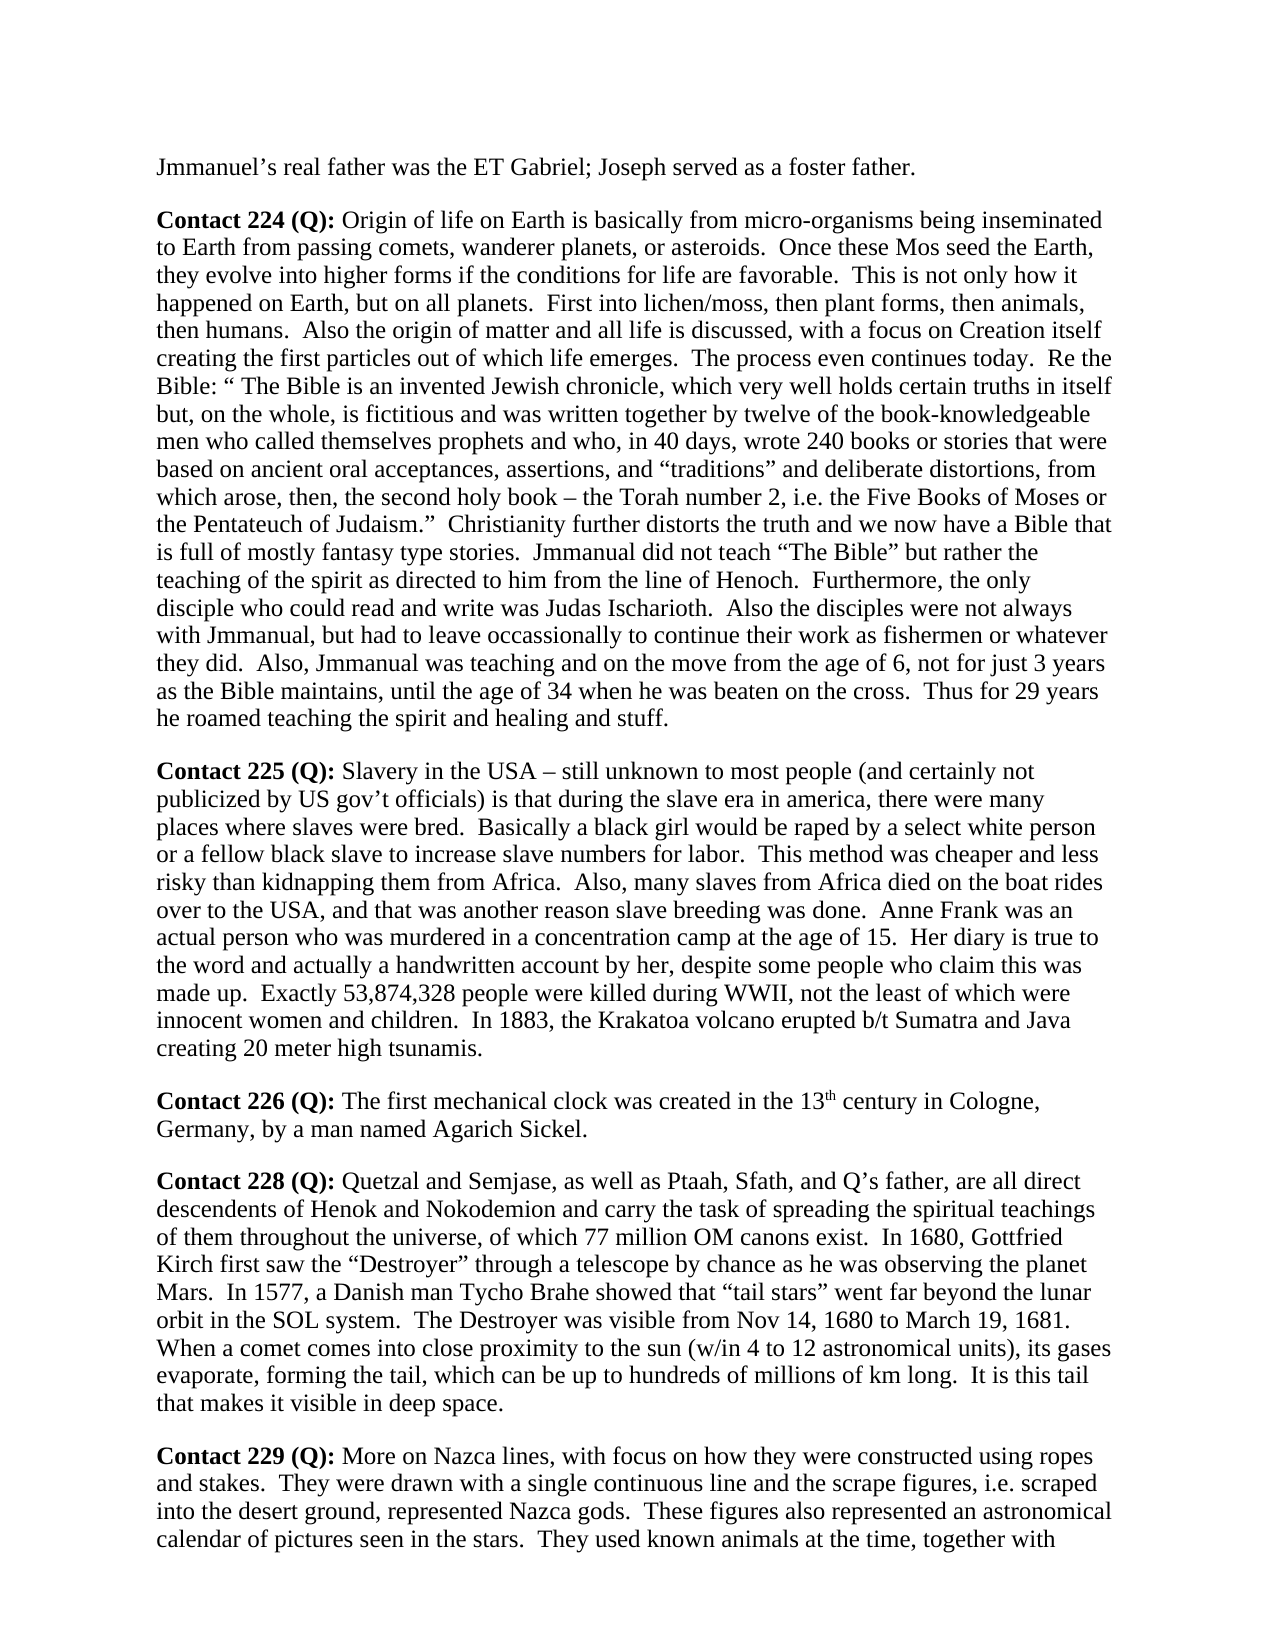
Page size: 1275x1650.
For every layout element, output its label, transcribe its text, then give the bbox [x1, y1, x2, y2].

table_header [1114, 152, 1123, 1554]
table_cell [1128, 150, 1136, 1556]
table_header Jmmanuel’s real father was the ET Gabriel; Joseph served as a foster father. Contact 224 (Q): Origin of life on Earth is basically from micro-organisms being inseminated to Earth from passing comets, wanderer planets, or asteroids. Once these Mos seed the Earth, they evolve into higher forms if the conditions for life are favorable. This is not only how it happened on Earth, but on all planets. First into lichen/moss, then plant forms, then animals, then humans. Also the origin of matter and all life is discussed, with a focus on Creation itself creating the first particles out of which life emerges. The process even continues today. Re the Bible: “ The Bible is an invented Jewish chronicle, which very well holds certain truths in itself but, on the whole, is fictitious and was written together by twelve of the book-knowledgeable men who called themselves prophets and who, in 40 days, wrote 240 books or stories that were based on ancient oral acceptances, assertions, and “traditions” and deliberate distortions, from which arose, then, the second holy book – the Torah number 2, i.e. the Five Books of Moses or the Pentateuch of Judaism.” Christianity further distorts the truth and we now have a Bible that is full of mostly fantasy type stories. Jmmanual did not teach “The Bible” but rather the teaching of the spirit as directed to him from the line of Henoch. Furthermore, the only disciple who could read and write was Judas Ischarioth. Also the disciples were not always with Jmmanual, but had to leave occassionally to continue their work as fishermen or whatever they did. Also, Jmmanual was teaching and on the move from the age of 6, not for just 3 years as the Bible maintains, until the age of 34 when he was beaten on the cross. Thus for 29 years he roamed teaching the spirit and healing and stuff. Contact 225 (Q): Slavery in the USA – still unknown to most people (and certainly not publicized by US gov’t officials) is that during the slave era in america, there were many places where slaves were bred. Basically a black girl would be raped by a select white person or a fellow black slave to increase slave numbers for labor. This method was cheaper and less risky than kidnapping them from Africa. Also, many slaves from Africa died on the boat rides over to the USA, and that was another reason slave breeding was done. Anne Frank was an actual person who was murdered in a concentration camp at the age of 15. Her diary is true to the word and actually a handwritten account by her, despite some people who claim this was made up. Exactly 53,874,328 people were killed during WWII, not the least of which were innocent women and children. In 1883, the Krakatoa volcano erupted b/t Sumatra and Java creating 20 meter high tsunamis. Contact 226 (Q): The first mechanical clock was created in the 13th century in Cologne, Germany, by a man named Agarich Sickel. Contact 228 (Q): Quetzal and Semjase, as well as Ptaah, Sfath, and Q’s father, are all direct descendents of Henok and Nokodemion and carry the task of spreading the spiritual teachings of them throughout the universe, of which 77 million OM canons exist. In 1680, Gottfried Kirch first saw the “Destroyer” through a telescope by chance as he was observing the planet Mars. In 1577, a Danish man Tycho Brahe showed that “tail stars” went far beyond the lunar orbit in the SOL system. The Destroyer was visible from Nov 14, 1680 to March 19, 1681. When a comet comes into close proximity to the sun (w/in 4 to 12 astronomical units), its gases evaporate, forming the tail, which can be up to hundreds of millions of km long. It is this tail that makes it visible in deep space. Contact 229 (Q): More on Nazca lines, with focus on how they were constructed using ropes and stakes. They were drawn with a single continuous line and the scrape figures, i.e. scraped into the desert ground, represented Nazca gods. These figures also represented an astronomical calendar of pictures seen in the stars. They used known animals at the time, together with [155, 152, 1114, 1554]
table_cell [152, 150, 1127, 1556]
